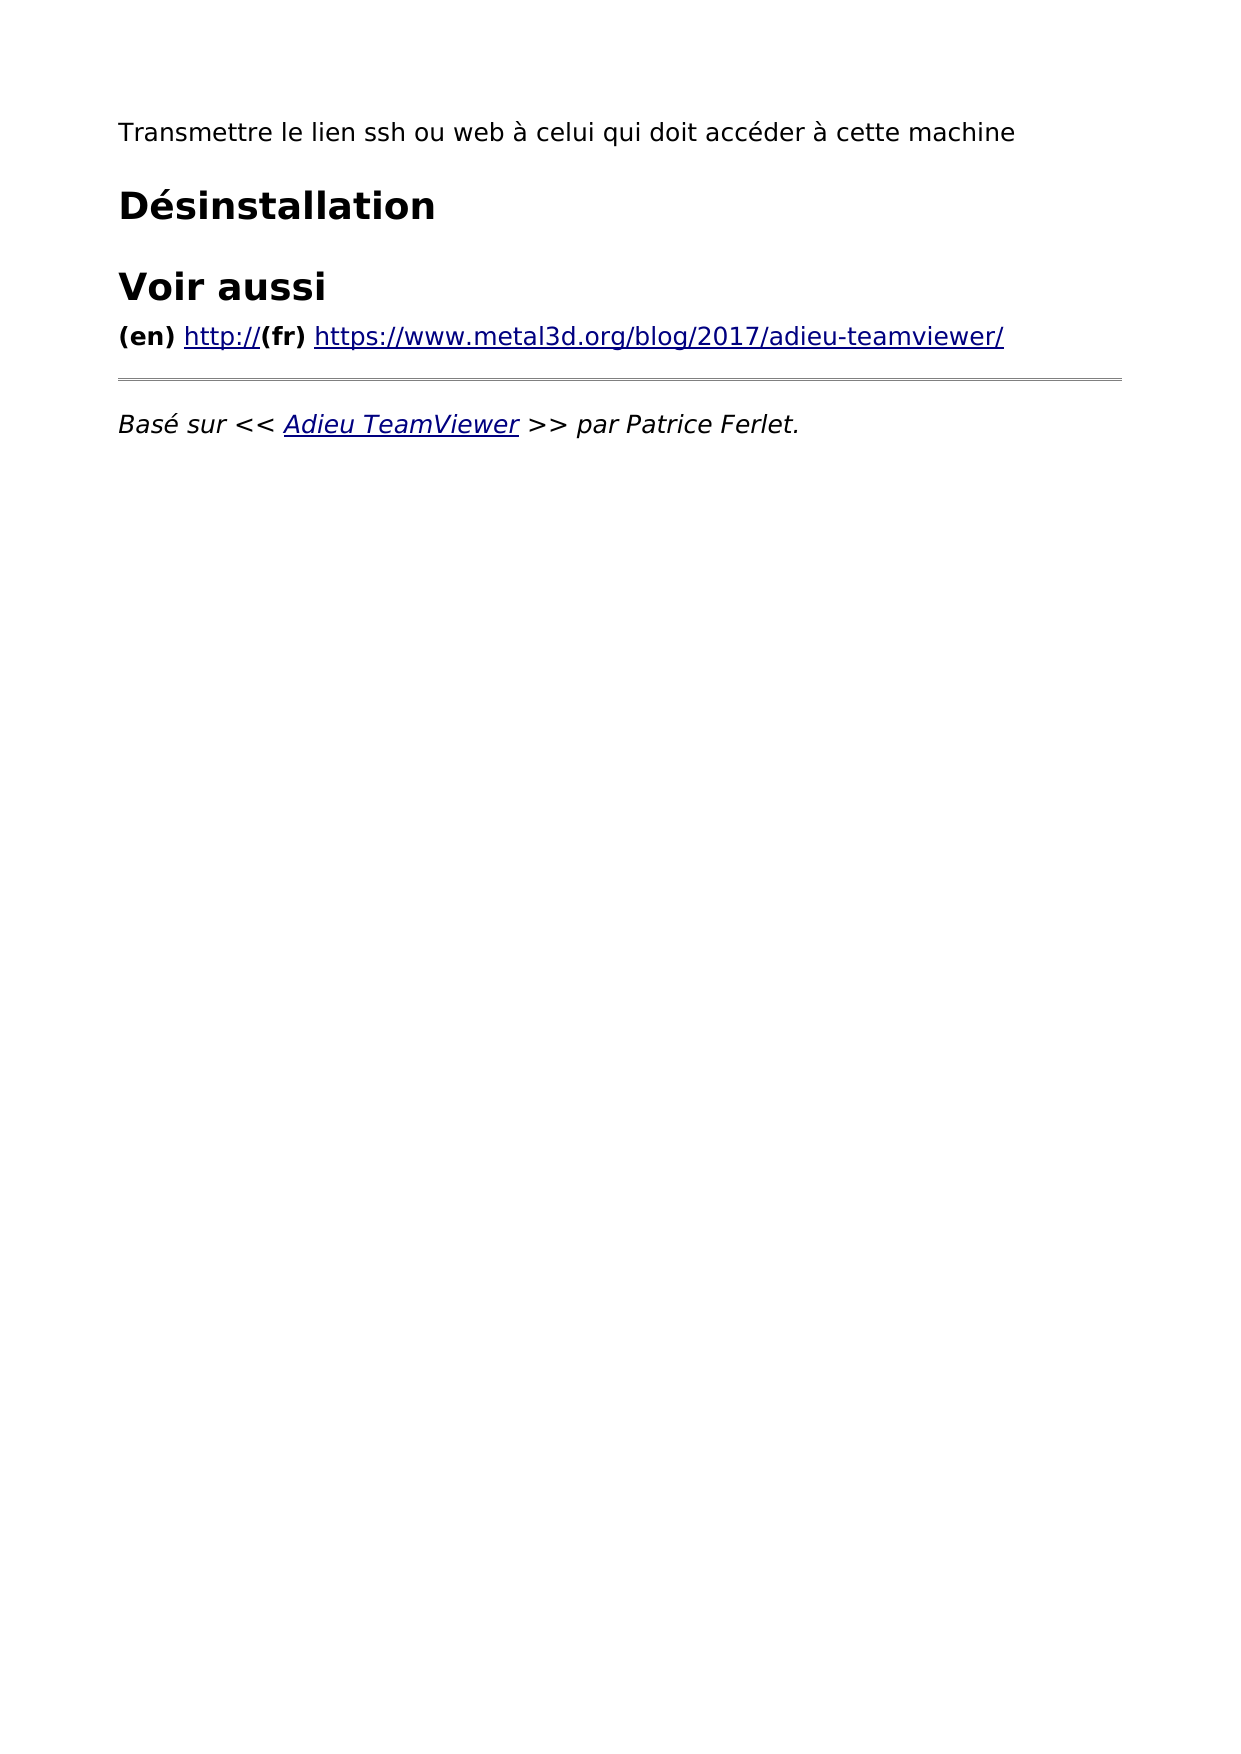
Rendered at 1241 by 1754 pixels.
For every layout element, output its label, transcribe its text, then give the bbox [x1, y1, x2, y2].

text Transmettre le lien ssh ou web à celui qui doit accéder à cette machine [118, 118, 1122, 147]
text Basé sur << Adieu TeamViewer >> par Patrice Ferlet. [118, 410, 1122, 439]
text (en) http://(fr) https://www.metal3d.org/blog/2017/adieu-teamviewer/ [118, 322, 1122, 351]
subtitle Désinstallation [118, 185, 1122, 228]
subtitle Voir aussi [118, 266, 1122, 309]
